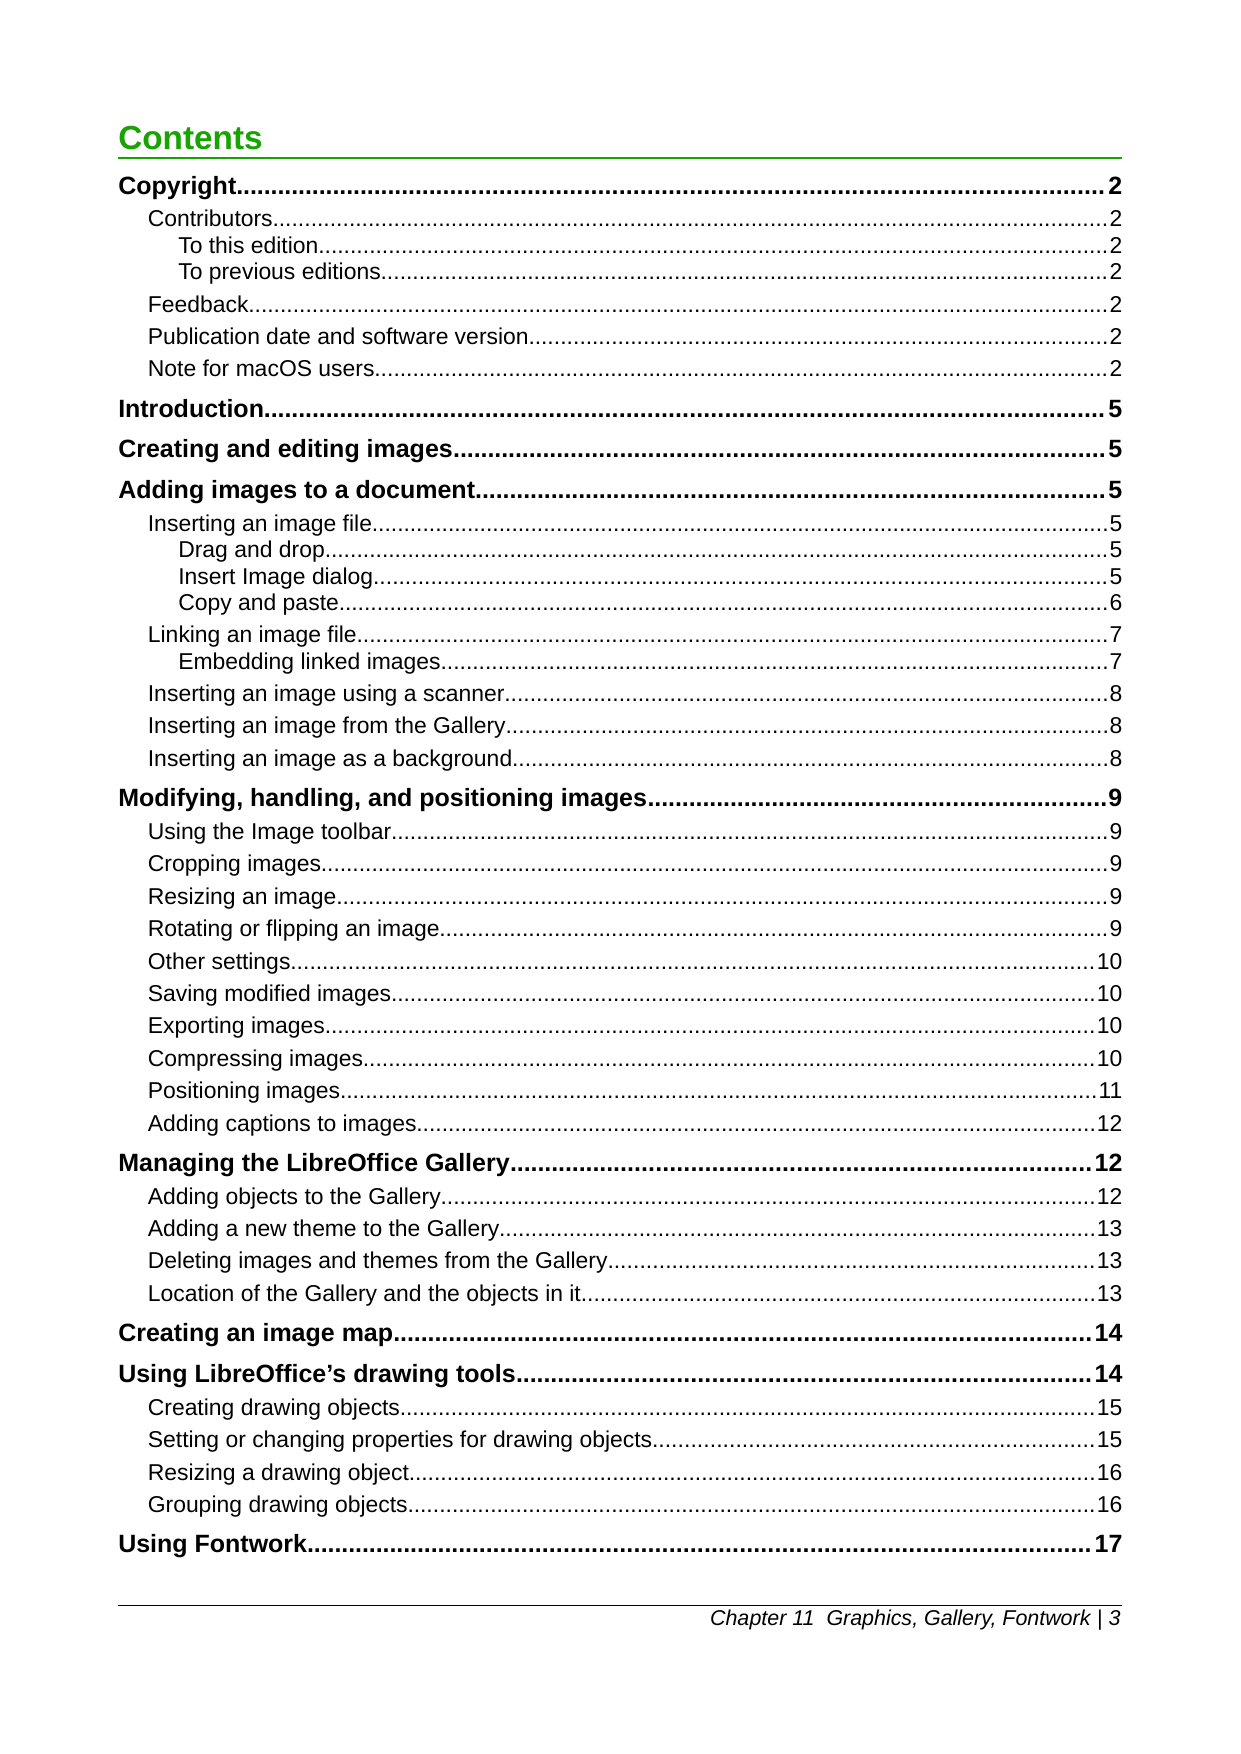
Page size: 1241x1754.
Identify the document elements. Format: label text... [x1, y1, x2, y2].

text Adding images to a document 5 [118, 475, 1122, 504]
text Feedback 2 [148, 291, 1122, 317]
text Copyright 2 [118, 171, 1122, 199]
text Location of the Gallery and the objects in it 13 [148, 1280, 1122, 1306]
text Adding objects to the Gallery 12 [148, 1183, 1122, 1209]
text Note for macOS users 2 [148, 355, 1122, 382]
text Positioning images 11 [148, 1077, 1122, 1103]
text Rotating or flipping an image 9 [148, 915, 1122, 942]
text Inserting an image using a scanner 8 [148, 680, 1122, 706]
text Using Fontwork 17 [118, 1529, 1122, 1558]
text Inserting an image file 5 [148, 510, 1122, 536]
text Grouping drawing objects 16 [148, 1491, 1122, 1517]
text Deleting images and themes from the Gallery 13 [148, 1247, 1122, 1274]
text Creating and editing images 5 [118, 434, 1122, 463]
text Introduction 5 [118, 394, 1122, 422]
text Using the Image toolbar 9 [148, 818, 1122, 844]
text Embedding linked images 7 [178, 648, 1122, 674]
text To previous editions 2 [178, 258, 1122, 284]
text Using LibreOffice’s drawing tools 14 [118, 1359, 1122, 1388]
text Publication date and software version 2 [148, 323, 1122, 349]
text Modifying, handling, and positioning images 9 [118, 783, 1122, 812]
text Managing the LibreOffice Gallery 12 [118, 1148, 1122, 1177]
text Adding captions to images 12 [148, 1109, 1122, 1136]
text Cropping images 9 [148, 850, 1122, 877]
text Contributors 2 [148, 205, 1122, 232]
text Compressing images 10 [148, 1045, 1122, 1071]
text To this edition 2 [178, 232, 1122, 258]
subtitle Contents [118, 118, 1122, 157]
text Inserting an image as a background 8 [148, 745, 1122, 771]
text Creating drawing objects 15 [148, 1394, 1122, 1420]
text Creating an image map 14 [118, 1318, 1122, 1347]
text Linking an image file 7 [148, 621, 1122, 648]
text Other settings 10 [148, 948, 1122, 974]
text Resizing an image 9 [148, 883, 1122, 909]
text Saving modified images 10 [148, 980, 1122, 1006]
text Inserting an image from the Gallery 8 [148, 712, 1122, 739]
text Insert Image dialog 5 [178, 563, 1122, 589]
text Exporting images 10 [148, 1012, 1122, 1039]
text Drag and drop 5 [178, 536, 1122, 563]
text Setting or changing properties for drawing objects 15 [148, 1426, 1122, 1452]
text Adding a new theme to the Gallery 13 [148, 1215, 1122, 1241]
text Resizing a drawing object 16 [148, 1458, 1122, 1485]
text Copy and paste 6 [178, 589, 1122, 615]
